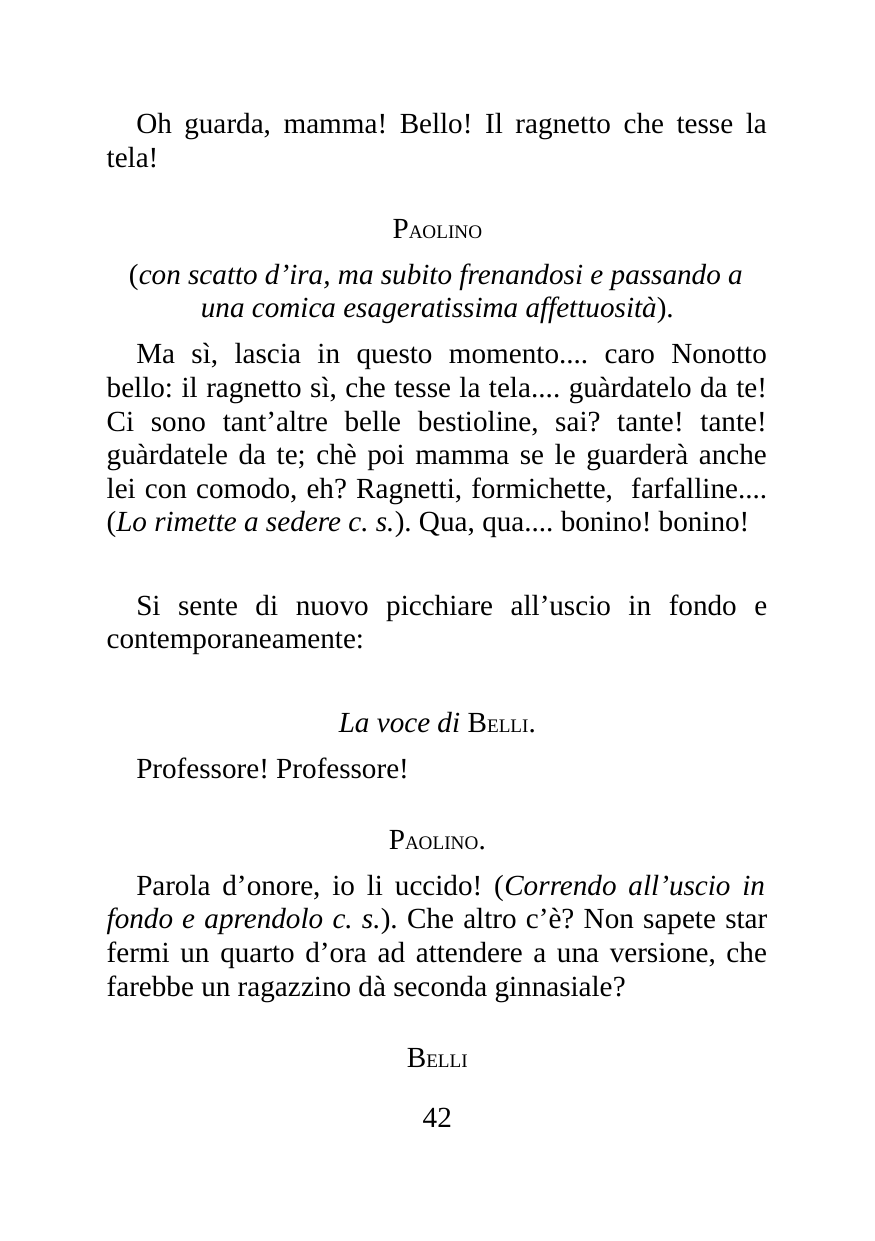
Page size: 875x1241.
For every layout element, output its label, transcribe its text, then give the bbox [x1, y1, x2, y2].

text Oh guarda, mamma! Bello! Il ragnetto che tesse la tela! [106, 106, 768, 173]
text Ma sì, lascia in questo momento.... caro Nonotto bello: il ragnetto sì, che tesse la tela.... guàrdatelo da te! Ci sono tant’altre belle bestioline, sai? tante! tante! guàrdatele da te; chè poi mamma se le guarderà anche lei con comodo, eh? Ragnetti, formichette, farfalline.... (Lo rimette a sedere c. s.). Qua, qua.... bonino! bonino! [106, 337, 768, 538]
text (con scatto d’ira, ma subito frenandosi e passando a una comica esageratissima affettuosità). [106, 257, 768, 324]
text Professore! Professore! [106, 751, 768, 784]
text La voce di Belli. [106, 705, 768, 738]
text Paolino [106, 211, 768, 244]
text Paolino. [106, 822, 768, 856]
text Parola d’onore, io li uccido! (Correndo all’uscio in fondo e aprendolo c. s.). Che altro c’è? Non sapete star fermi un quarto d’ora ad attendere a una versione, che farebbe un ragazzino dà seconda ginnasiale? [106, 868, 768, 1002]
text Belli [106, 1040, 768, 1073]
text Si sente di nuovo picchiare all’uscio in fondo e contemporaneamente: [106, 588, 768, 655]
